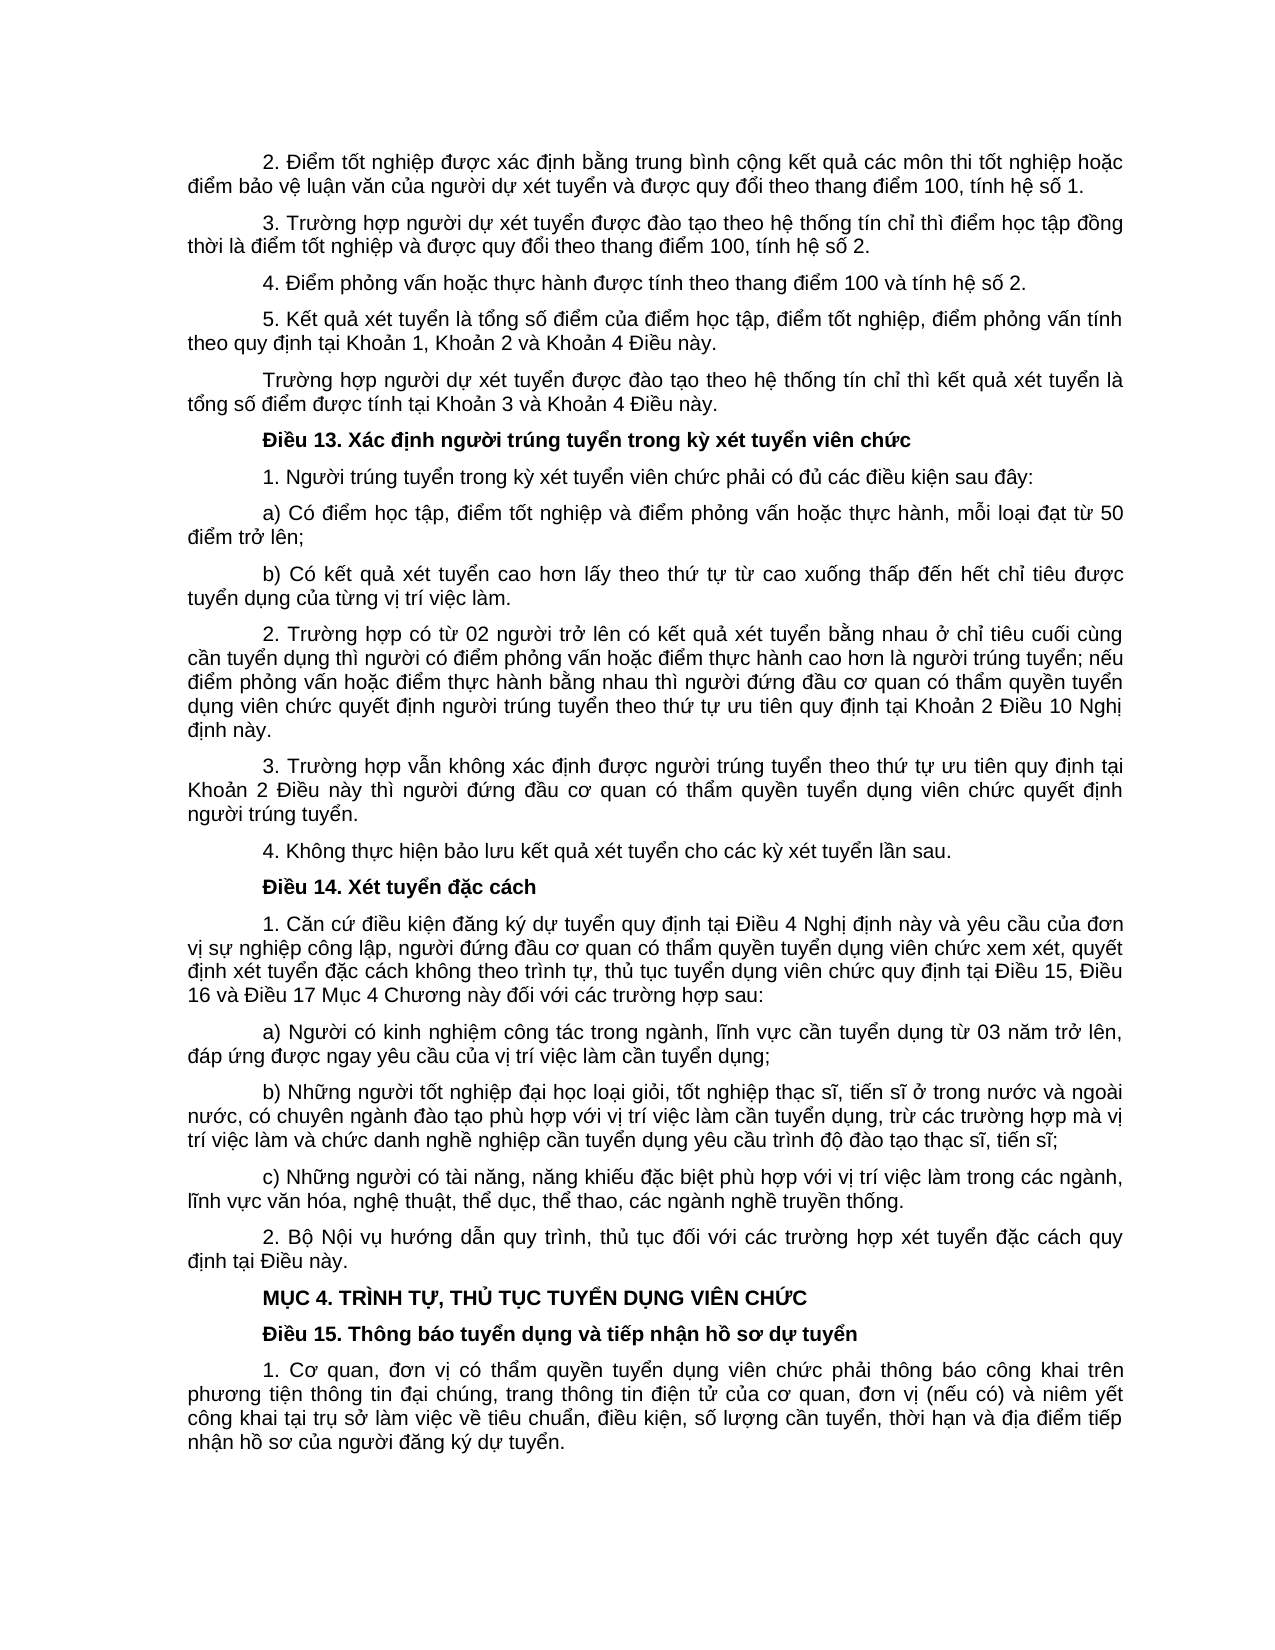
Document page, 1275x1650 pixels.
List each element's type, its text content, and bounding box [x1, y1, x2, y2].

text 5. Kết quả xét tuyển là tổng số điểm của điểm học tập, điểm tốt nghiệp, điểm phỏng vấn tính theo quy định tại Khoản 1, Khoản 2 và Khoản 4 Điều này. [187, 307, 1125, 355]
text b) Có kết quả xét tuyển cao hơn lấy theo thứ tự từ cao xuống thấp đến hết chỉ tiêu được tuyển dụng của từng vị trí việc làm. [187, 561, 1125, 609]
text 4. Không thực hiện bảo lưu kết quả xét tuyển cho các kỳ xét tuyển lần sau. [187, 838, 1125, 862]
text 3. Trường hợp vẫn không xác định được người trúng tuyển theo thứ tự ưu tiên quy định tại Khoản 2 Điều này thì người đứng đầu cơ quan có thẩm quyền tuyển dụng viên chức quyết định người trúng tuyển. [187, 754, 1125, 826]
text 1. Căn cứ điều kiện đăng ký dự tuyển quy định tại Điều 4 Nghị định này và yêu cầu của đơn vị sự nghiệp công lập, người đứng đầu cơ quan có thẩm quyền tuyển dụng viên chức xem xét, quyết định xét tuyển đặc cách không theo trình tự, thủ tục tuyển dụng viên chức quy định tại Điều 15, Điều 16 và Điều 17 Mục 4 Chương này đối với các trường hợp sau: [187, 911, 1125, 1007]
text b) Những người tốt nghiệp đại học loại giỏi, tốt nghiệp thạc sĩ, tiến sĩ ở trong nước và ngoài nước, có chuyên ngành đào tạo phù hợp với vị trí việc làm cần tuyển dụng, trừ các trường hợp mà vị trí việc làm và chức danh nghề nghiệp cần tuyển dụng yêu cầu trình độ đào tạo thạc sĩ, tiến sĩ; [187, 1080, 1125, 1152]
text 3. Trường hợp người dự xét tuyển được đào tạo theo hệ thống tín chỉ thì điểm học tập đồng thời là điểm tốt nghiệp và được quy đổi theo thang điểm 100, tính hệ số 2. [187, 210, 1125, 258]
text 1. Cơ quan, đơn vị có thẩm quyền tuyển dụng viên chức phải thông báo công khai trên phương tiện thông tin đại chúng, trang thông tin điện tử của cơ quan, đơn vị (nếu có) và niêm yết công khai tại trụ sở làm việc về tiêu chuẩn, điều kiện, số lượng cần tuyển, thời hạn và địa điểm tiếp nhận hồ sơ của người đăng ký dự tuyển. [187, 1358, 1125, 1454]
text 1. Người trúng tuyển trong kỳ xét tuyển viên chức phải có đủ các điều kiện sau đây: [187, 464, 1125, 488]
text Điều 15. Thông báo tuyển dụng và tiếp nhận hồ sơ dự tuyển [187, 1322, 1125, 1346]
text Điều 14. Xét tuyển đặc cách [187, 875, 1125, 899]
text a) Có điểm học tập, điểm tốt nghiệp và điểm phỏng vấn hoặc thực hành, mỗi loại đạt từ 50 điểm trở lên; [187, 501, 1125, 549]
text MỤC 4. TRÌNH TỰ, THỦ TỤC TUYỂN DỤNG VIÊN CHỨC [187, 1285, 1125, 1309]
text a) Người có kinh nghiệm công tác trong ngành, lĩnh vực cần tuyển dụng từ 03 năm trở lên, đáp ứng được ngay yêu cầu của vị trí việc làm cần tuyển dụng; [187, 1020, 1125, 1068]
text Điều 13. Xác định người trúng tuyển trong kỳ xét tuyển viên chức [187, 428, 1125, 452]
text 2. Trường hợp có từ 02 người trở lên có kết quả xét tuyển bằng nhau ở chỉ tiêu cuối cùng cần tuyển dụng thì người có điểm phỏng vấn hoặc điểm thực hành cao hơn là người trúng tuyển; nếu điểm phỏng vấn hoặc điểm thực hành bằng nhau thì người đứng đầu cơ quan có thẩm quyền tuyển dụng viên chức quyết định người trúng tuyển theo thứ tự ưu tiên quy định tại Khoản 2 Điều 10 Nghị định này. [187, 622, 1125, 742]
text 2. Điểm tốt nghiệp được xác định bằng trung bình cộng kết quả các môn thi tốt nghiệp hoặc điểm bảo vệ luận văn của người dự xét tuyển và được quy đổi theo thang điểm 100, tính hệ số 1. [187, 150, 1125, 198]
text c) Những người có tài năng, năng khiếu đặc biệt phù hợp với vị trí việc làm trong các ngành, lĩnh vực văn hóa, nghệ thuật, thể dục, thể thao, các ngành nghề truyền thống. [187, 1164, 1125, 1212]
text 4. Điểm phỏng vấn hoặc thực hành được tính theo thang điểm 100 và tính hệ số 2. [187, 271, 1125, 295]
text Trường hợp người dự xét tuyển được đào tạo theo hệ thống tín chỉ thì kết quả xét tuyển là tổng số điểm được tính tại Khoản 3 và Khoản 4 Điều này. [187, 368, 1125, 416]
text 2. Bộ Nội vụ hướng dẫn quy trình, thủ tục đối với các trường hợp xét tuyển đặc cách quy định tại Điều này. [187, 1225, 1125, 1273]
